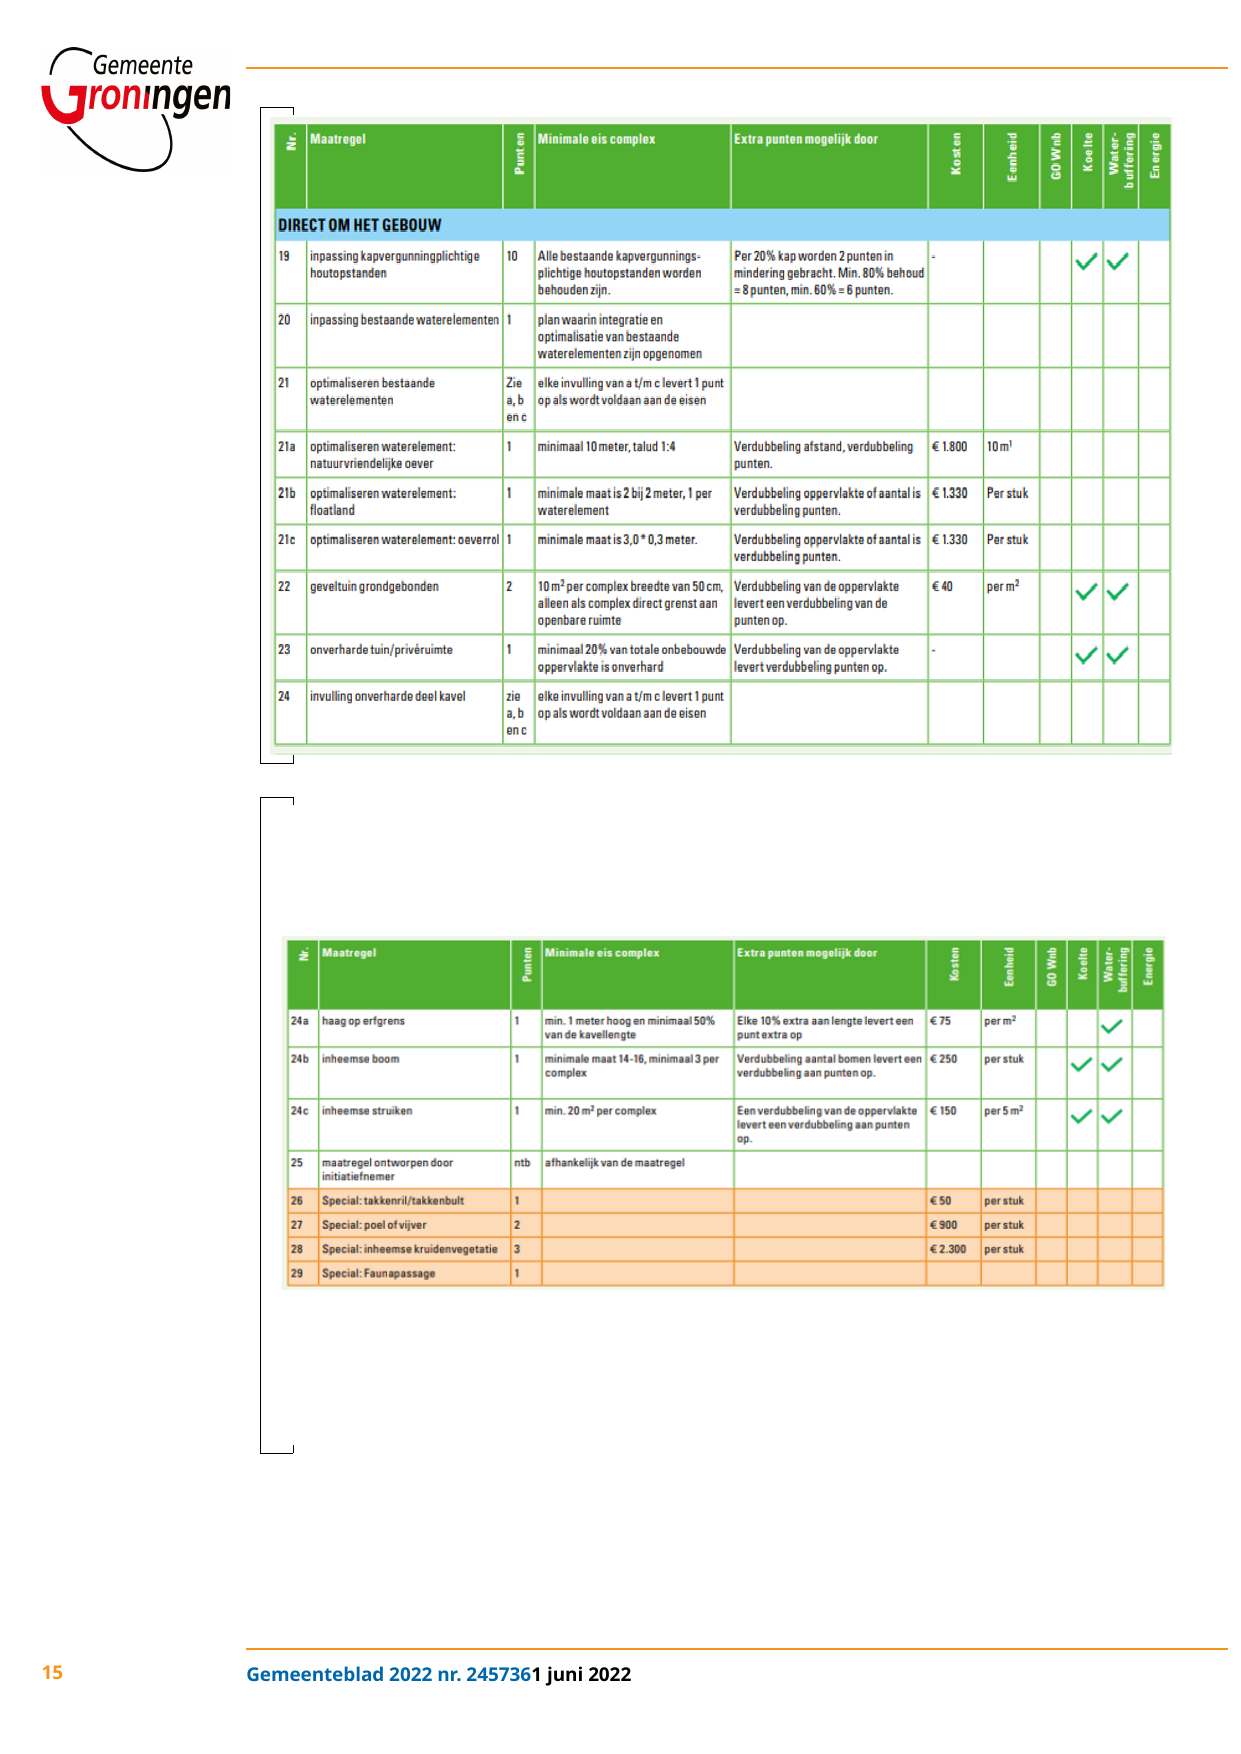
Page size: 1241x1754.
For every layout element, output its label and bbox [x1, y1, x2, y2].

picture [268, 805, 1173, 1445]
picture [268, 115, 1173, 755]
picture [41, 47, 231, 172]
